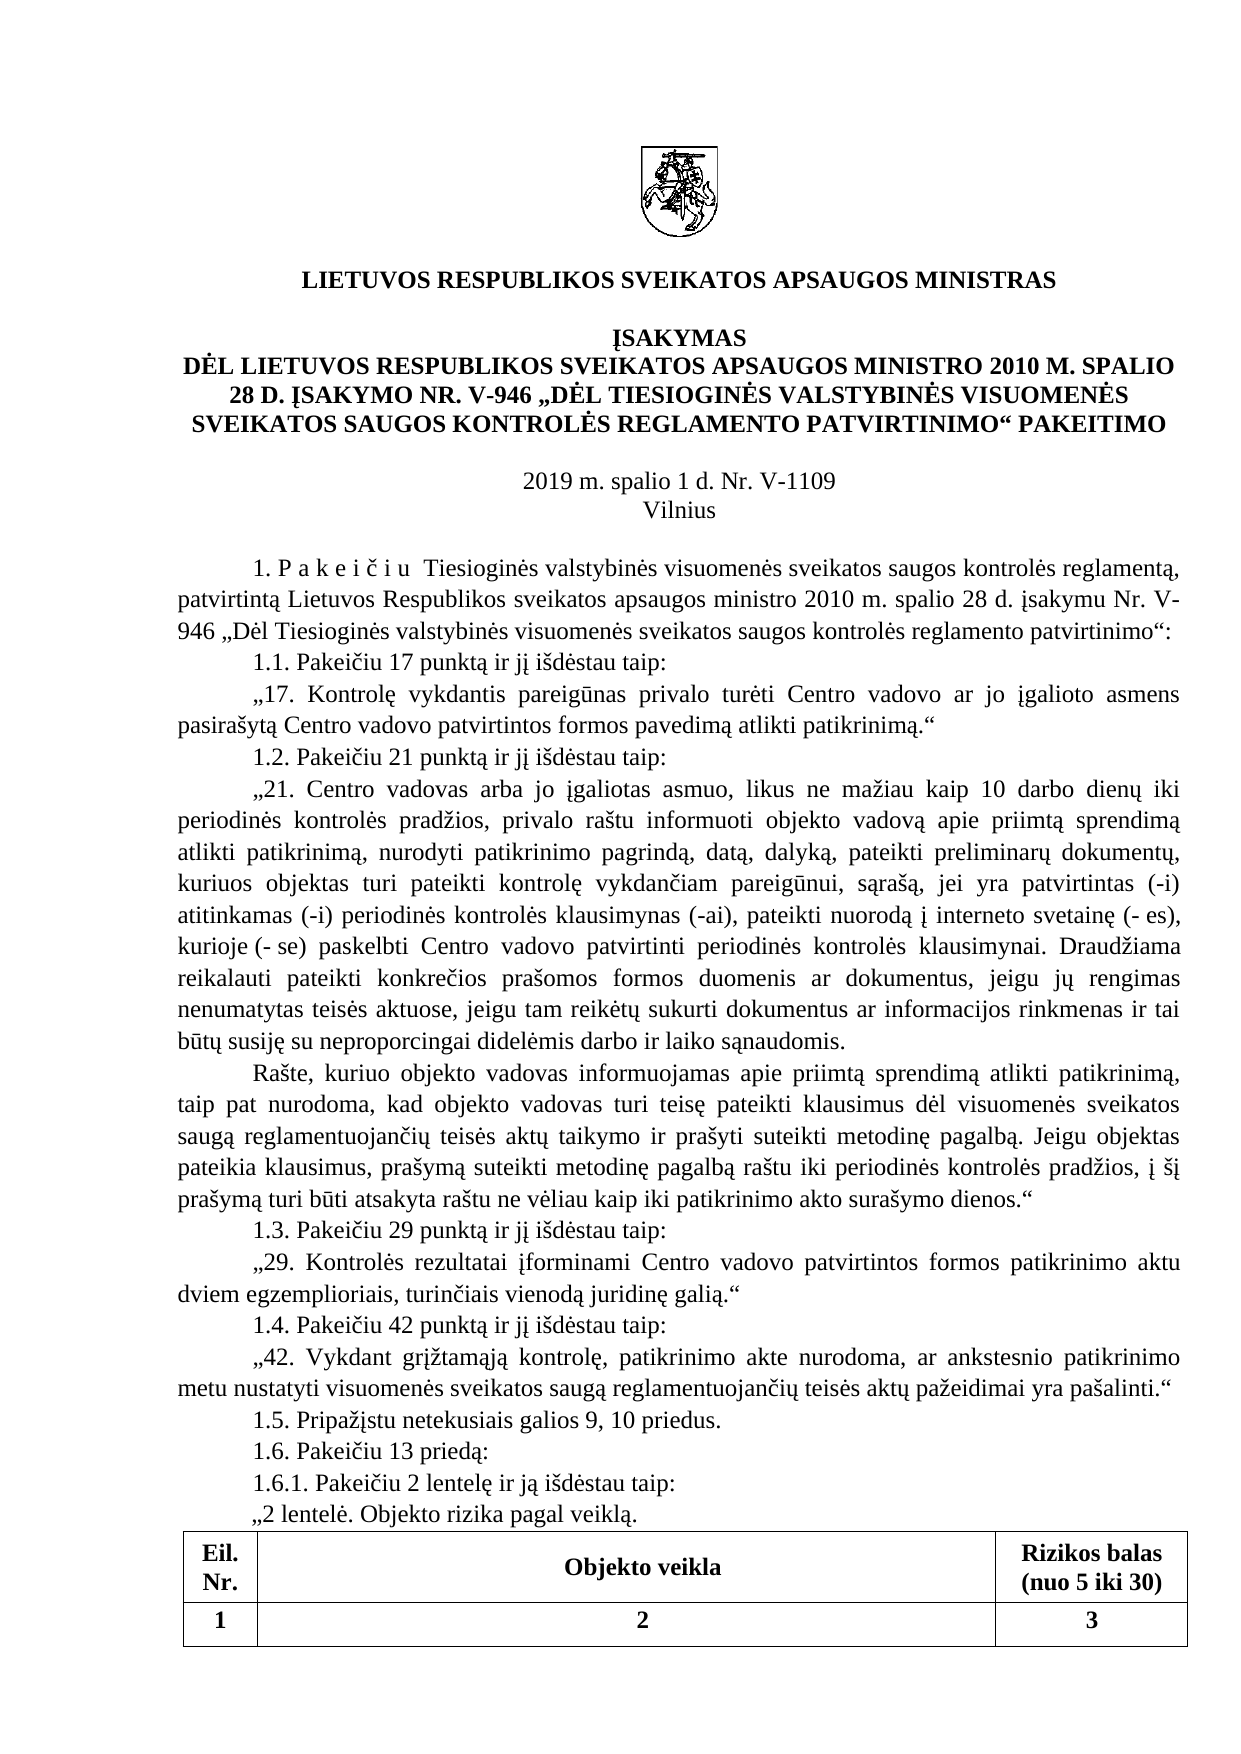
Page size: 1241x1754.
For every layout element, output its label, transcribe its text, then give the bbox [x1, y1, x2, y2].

text LIETUVOS RESPUBLIKOS SVEIKATOS APSAUGOS MINISTRAS [177, 265, 1181, 294]
text „17. Kontrolę vykdantis pareigūnas privalo turėti Centro vadovo ar jo įgalioto asmens pasirašytą Centro vadovo patvirtintos formos pavedimą atlikti patikrinimą.“ [177, 679, 1181, 739]
text 2019 m. spalio 1 d. Nr. V-1109 [177, 466, 1181, 495]
table_header Rizikos balas (nuo 5 iki 30) [996, 1532, 1187, 1602]
table_header Eil. Nr. [184, 1532, 257, 1602]
text „21. Centro vadovas arba jo įgaliotas asmuo, likus ne mažiau kaip 10 darbo dienų iki periodinės kontrolės pradžios, privalo raštu informuoti objekto vadovą apie priimtą sprendimą atlikti patikrinimą, nurodyti patikrinimo pagrindą, datą, dalyką, pateikti preliminarų dokumentų, kuriuos objektas turi pateikti kontrolę vykdančiam pareigūnui, sąrašą, jei yra patvirtintas (-i) atitinkamas (-i) periodinės kontrolės klausimynas (-ai), pateikti nuorodą į interneto svetainę (- es), kurioje (- se) paskelbti Centro vadovo patvirtinti periodinės kontrolės klausimynai. Draudžiama reikalauti pateikti konkrečios prašomos formos duomenis ar dokumentus, jeigu jų rengimas nenumatytas teisės aktuose, jeigu tam reikėtų sukurti dokumentus ar informacijos rinkmenas ir tai būtų susiję su neproporcingai didelėmis darbo ir laiko sąnaudomis. [177, 774, 1181, 1055]
text 1.4. Pakeičiu 42 punktą ir jį išdėstau taip: [177, 1310, 1181, 1339]
text 1.2. Pakeičiu 21 punktą ir jį išdėstau taip: [177, 742, 1181, 771]
text 1.6. Pakeičiu 13 priedą: [177, 1436, 1181, 1465]
text Vilnius [177, 495, 1181, 524]
text DĖL LIETUVOS RESPUBLIKOS SVEIKATOS APSAUGOS MINISTRO 2010 M. SPALIO 28 D. ĮSAKYMO NR. V-946 „DĖL TIESIOGINĖS VALSTYBINĖS VISUOMENĖS SVEIKATOS SAUGOS KONTROLĖS REGLAMENTO PATVIRTINIMO“ PAKEITIMO [177, 351, 1181, 438]
text 1.3. Pakeičiu 29 punktą ir jį išdėstau taip: [177, 1216, 1181, 1244]
text 1. P a k e i č i u Tiesioginės valstybinės visuomenės sveikatos saugos kontrolės reglamentą, patvirtintą Lietuvos Respublikos sveikatos apsaugos ministro 2010 m. spalio 28 d. įsakymu Nr. V-946 „Dėl Tiesioginės valstybinės visuomenės sveikatos saugos kontrolės reglamento patvirtinimo“: [177, 553, 1181, 644]
text 1.1. Pakeičiu 17 punktą ir jį išdėstau taip: [177, 647, 1181, 676]
table_cell 3 [996, 1603, 1187, 1646]
text „2 lentelė. Objekto rizika pagal veiklą. [177, 1499, 1181, 1528]
table_cell 2 [258, 1603, 995, 1646]
text „29. Kontrolės rezultatai įforminami Centro vadovo patvirtintos formos patikrinimo aktu dviem egzemplioriais, turinčiais vienodą juridinę galią.“ [177, 1247, 1181, 1307]
text „42. Vykdant grįžtamąją kontrolę, patikrinimo akte nurodoma, ar ankstesnio patikrinimo metu nustatyti visuomenės sveikatos saugą reglamentuojančių teisės aktų pažeidimai yra pašalinti.“ [177, 1342, 1181, 1402]
text 1.6.1. Pakeičiu 2 lentelę ir ją išdėstau taip: [177, 1468, 1181, 1497]
text ĮSAKYMAS [177, 323, 1181, 351]
table_cell 1 [184, 1603, 257, 1646]
text Rašte, kuriuo objekto vadovas informuojamas apie priimtą sprendimą atlikti patikrinimą, taip pat nurodoma, kad objekto vadovas turi teisę pateikti klausimus dėl visuomenės sveikatos saugą reglamentuojančių teisės aktų taikymo ir prašyti suteikti metodinę pagalbą. Jeigu objektas pateikia klausimus, prašymą suteikti metodinę pagalbą raštu iki periodinės kontrolės pradžios, į šį prašymą turi būti atsakyta raštu ne vėliau kaip iki patikrinimo akto surašymo dienos.“ [177, 1058, 1181, 1213]
table_header Objekto veikla [258, 1532, 995, 1602]
text 1.5. Pripažįstu netekusiais galios 9, 10 priedus. [177, 1405, 1181, 1434]
